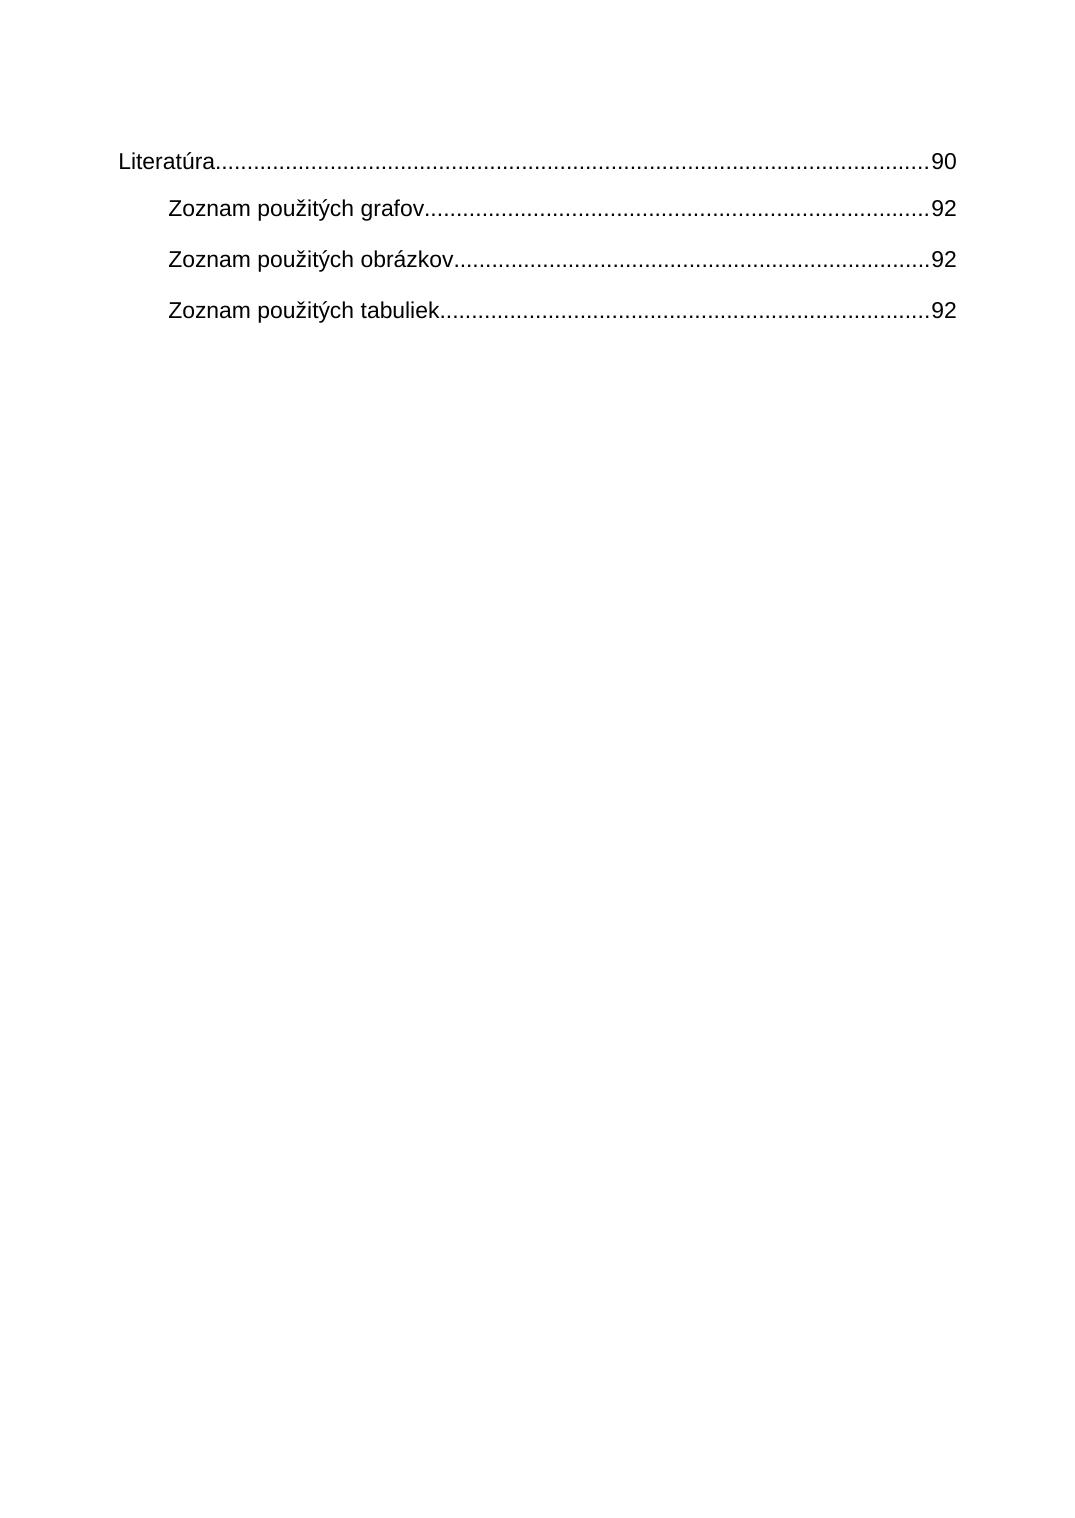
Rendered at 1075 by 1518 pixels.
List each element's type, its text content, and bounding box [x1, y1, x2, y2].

text Literatúra 90 [118, 148, 957, 174]
text Zoznam použitých obrázkov 92 [168, 246, 957, 272]
text Zoznam použitých grafov 92 [168, 195, 957, 221]
text Zoznam použitých tabuliek 92 [168, 297, 957, 323]
